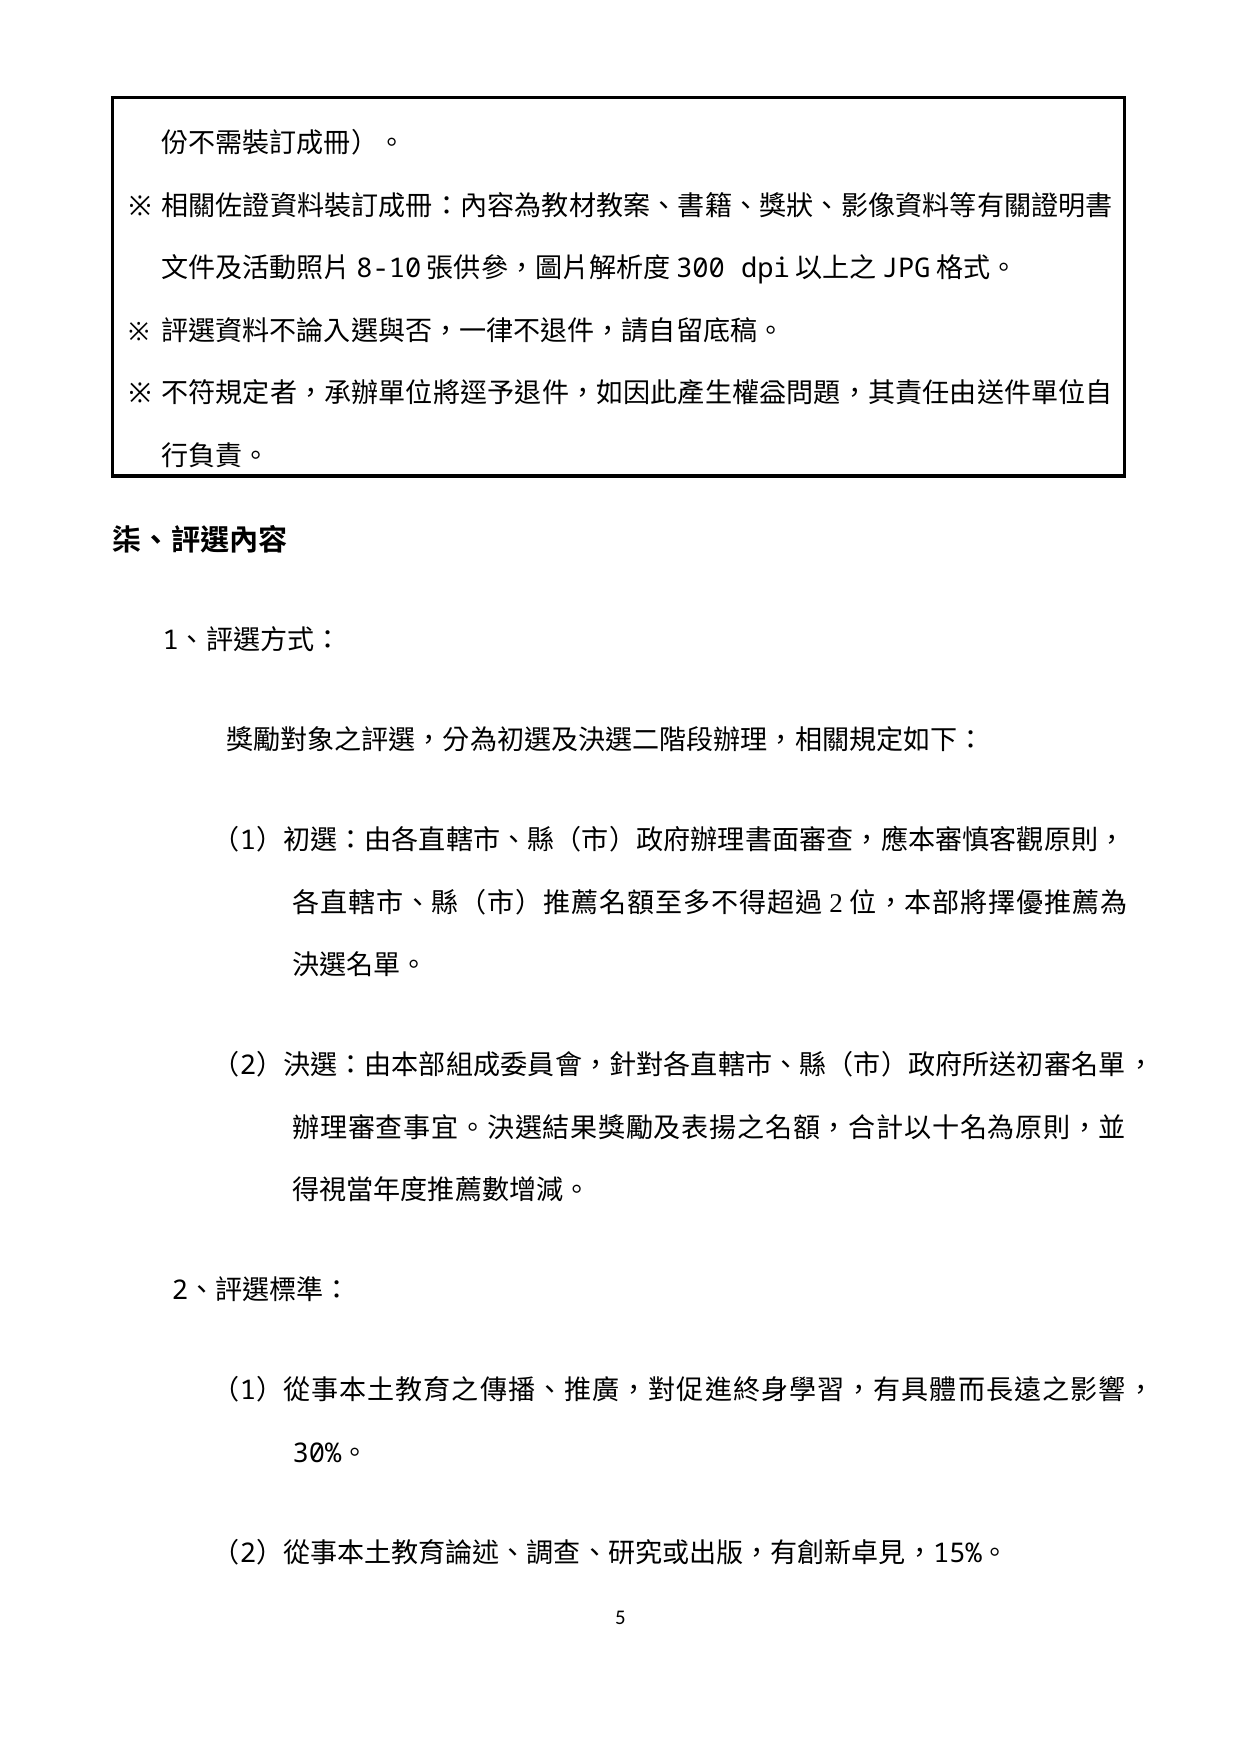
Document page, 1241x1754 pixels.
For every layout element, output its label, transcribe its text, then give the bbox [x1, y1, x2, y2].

list 評選標準： [172, 1246, 1128, 1309]
list 決選：由本部組成委員會，針對各直轄市、縣（市）政府所送初審名單，辦理審查事宜。決選結果獎勵及表揚之名額，合計以十名為原則，並得視當年度推薦數增減。 [212, 1021, 1128, 1209]
table_cell 繳交資料相關說明： 團體推薦表、個人推薦表：推薦單位請加蓋印信並填妥推薦表相關基本資料。 簡介表：請受推薦對象填妥簡介資料(生平、本土教育相關事蹟)。 切結書及授權書：團隊成員代表填寫並簽名蓋章（請繳交正本一份不需裝訂成冊）。 被推薦同意書：僅地方政府教育局（處）管轄之學校及所屬單位為地方政府教育局（處）管轄之教育人員需檢附，團隊成員代表填寫並簽名蓋章（請繳交正本一份不需裝訂成冊）。 相關佐證資料裝訂成冊：內容為教材教案、書籍、獎狀、影像資料等有關證明書文件及活動照片8-10張供參，圖片解析度300 dpi以上之JPG格式。 評選資料不論入選與否，一律不退件，請自留底稿。 不符規定者，承辦單位將逕予退件，如因此產生權益問題，其責任由送件單位自行負責。 [114, 99, 1123, 474]
text 獎勵對象之評選，分為初選及決選二階段辦理，相關規定如下： [172, 696, 1128, 759]
list 評選內容 [112, 496, 1128, 559]
list 初選：由各直轄市、縣（市）政府辦理書面審查，應本審慎客觀原則，各直轄市、縣（市）推薦名額至多不得超過2位，本部將擇優推薦為決選名單。 [212, 796, 1128, 984]
list 從事本土教育之傳播、推廣，對促進終身學習，有具體而長遠之影響，30%。 [212, 1346, 1128, 1471]
list 從事本土教育論述、調查、研究或出版，有創新卓見，15%。 [212, 1509, 1128, 1571]
list 評選方式： [162, 596, 1128, 659]
